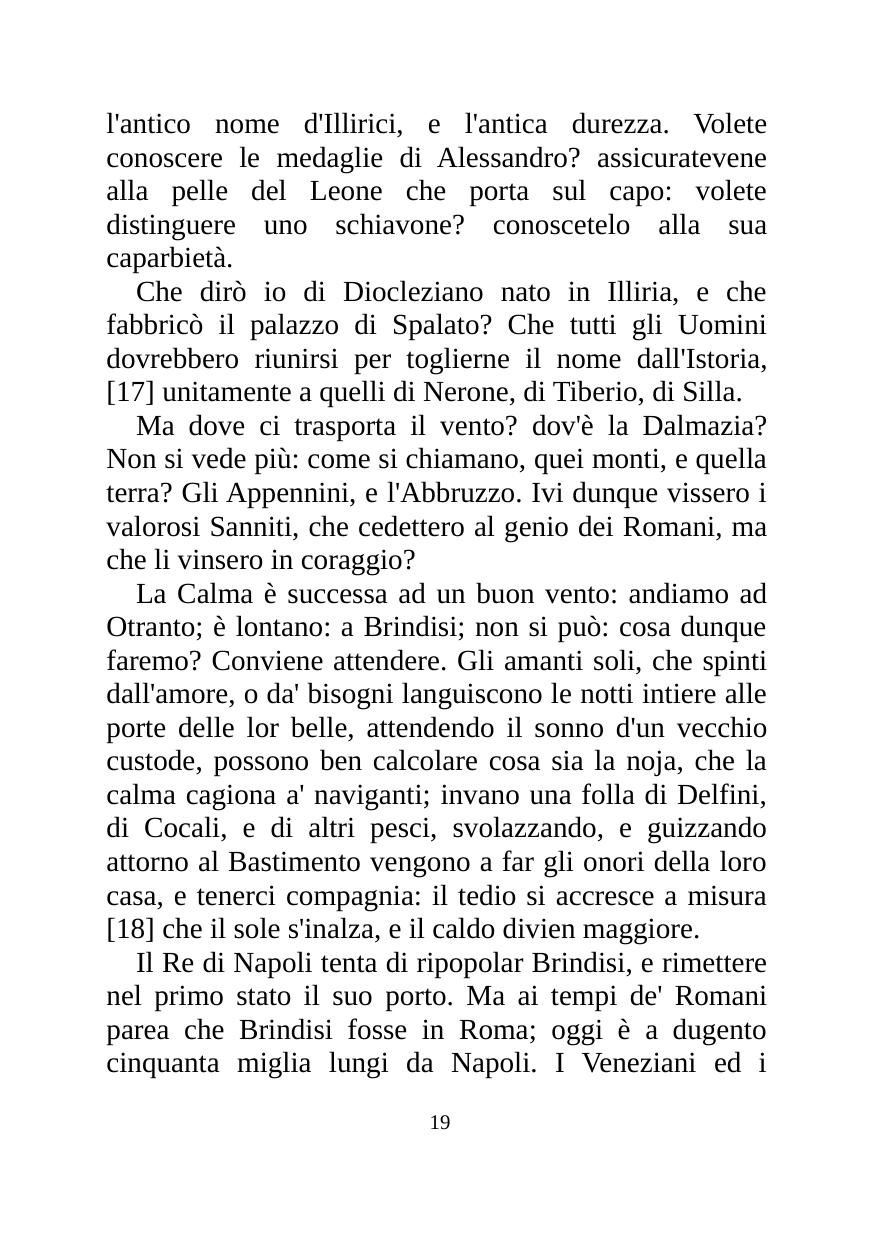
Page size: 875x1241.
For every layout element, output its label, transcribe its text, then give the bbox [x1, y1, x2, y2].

text Il Re di Napoli tenta di ripopolar Brindisi, e rimettere nel primo stato il suo porto. Ma ai tempi de' Romani parea che Brindisi fosse in Roma; oggi è a dugento cinquanta miglia lungi da Napoli. I Veneziani ed i [106, 945, 768, 1079]
text l'antico nome d'Illirici, e l'antica durezza. Volete conoscere le medaglie di Alessandro? assicuratevene alla pelle del Leone che porta sul capo: volete distinguere uno schiavone? conoscetelo alla sua caparbietà. [106, 106, 768, 274]
text Che dirò io di Diocleziano nato in Illiria, e che fabbricò il palazzo di Spalato? Che tutti gli Uomini dovrebbero riunirsi per toglierne il nome dall'Istoria, [17] unitamente a quelli di Nerone, di Tiberio, di Silla. [106, 274, 768, 408]
text La Calma è successa ad un buon vento: andiamo ad Otranto; è lontano: a Brindisi; non si può: cosa dunque faremo? Conviene attendere. Gli amanti soli, che spinti dall'amore, o da' bisogni languiscono le notti intiere alle porte delle lor belle, attendendo il sonno d'un vecchio custode, possono ben calcolare cosa sia la noja, che la calma cagiona a' naviganti; invano una folla di Delfini, di Cocali, e di altri pesci, svolazzando, e guizzando attorno al Bastimento vengono a far gli onori della loro casa, e tenerci compagnia: il tedio si accresce a misura [18] che il sole s'inalza, e il caldo divien maggiore. [106, 576, 768, 945]
text Ma dove ci trasporta il vento? dov'è la Dalmazia? Non si vede più: come si chiamano, quei monti, e quella terra? Gli Appennini, e l'Abbruzzo. Ivi dunque vissero i valorosi Sanniti, che cedettero al genio dei Romani, ma che li vinsero in coraggio? [106, 408, 768, 576]
